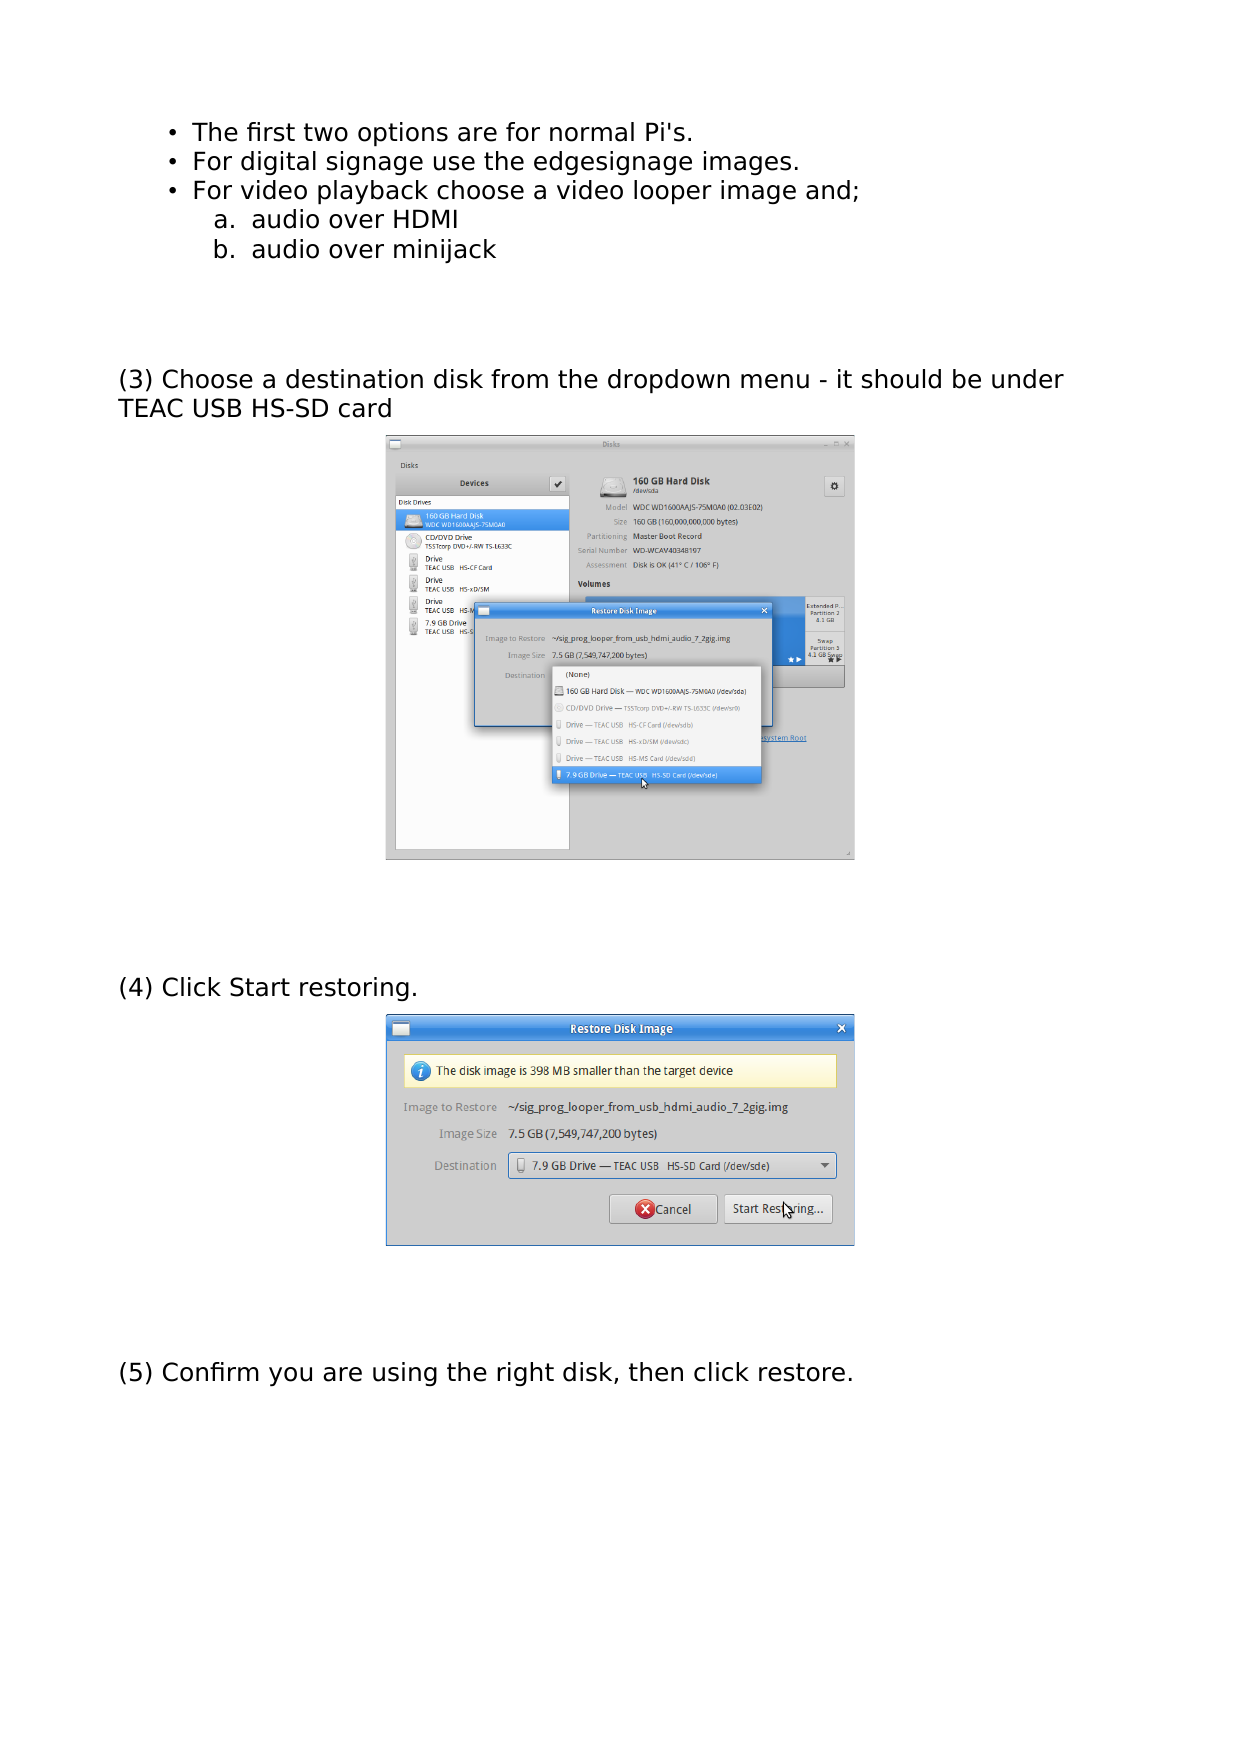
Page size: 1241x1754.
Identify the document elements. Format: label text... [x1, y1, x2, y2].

text (4) Click Start restoring. [118, 973, 1122, 1002]
list audio over HDMI [236, 206, 1122, 235]
text (5) Confirm you are using the right disk, then click restore. [118, 1358, 1122, 1387]
picture [385, 435, 855, 860]
list audio over minijack [236, 235, 1122, 264]
text (3) Choose a destination disk from the dropdown menu - it should be under TEAC USB HS-SD card [118, 365, 1122, 423]
list For digital signage use the edgesignage images. [177, 147, 1122, 176]
picture [385, 1014, 855, 1246]
list For video playback choose a video looper image and; [177, 176, 1122, 206]
list The first two options are for normal Pi's. [177, 118, 1122, 147]
